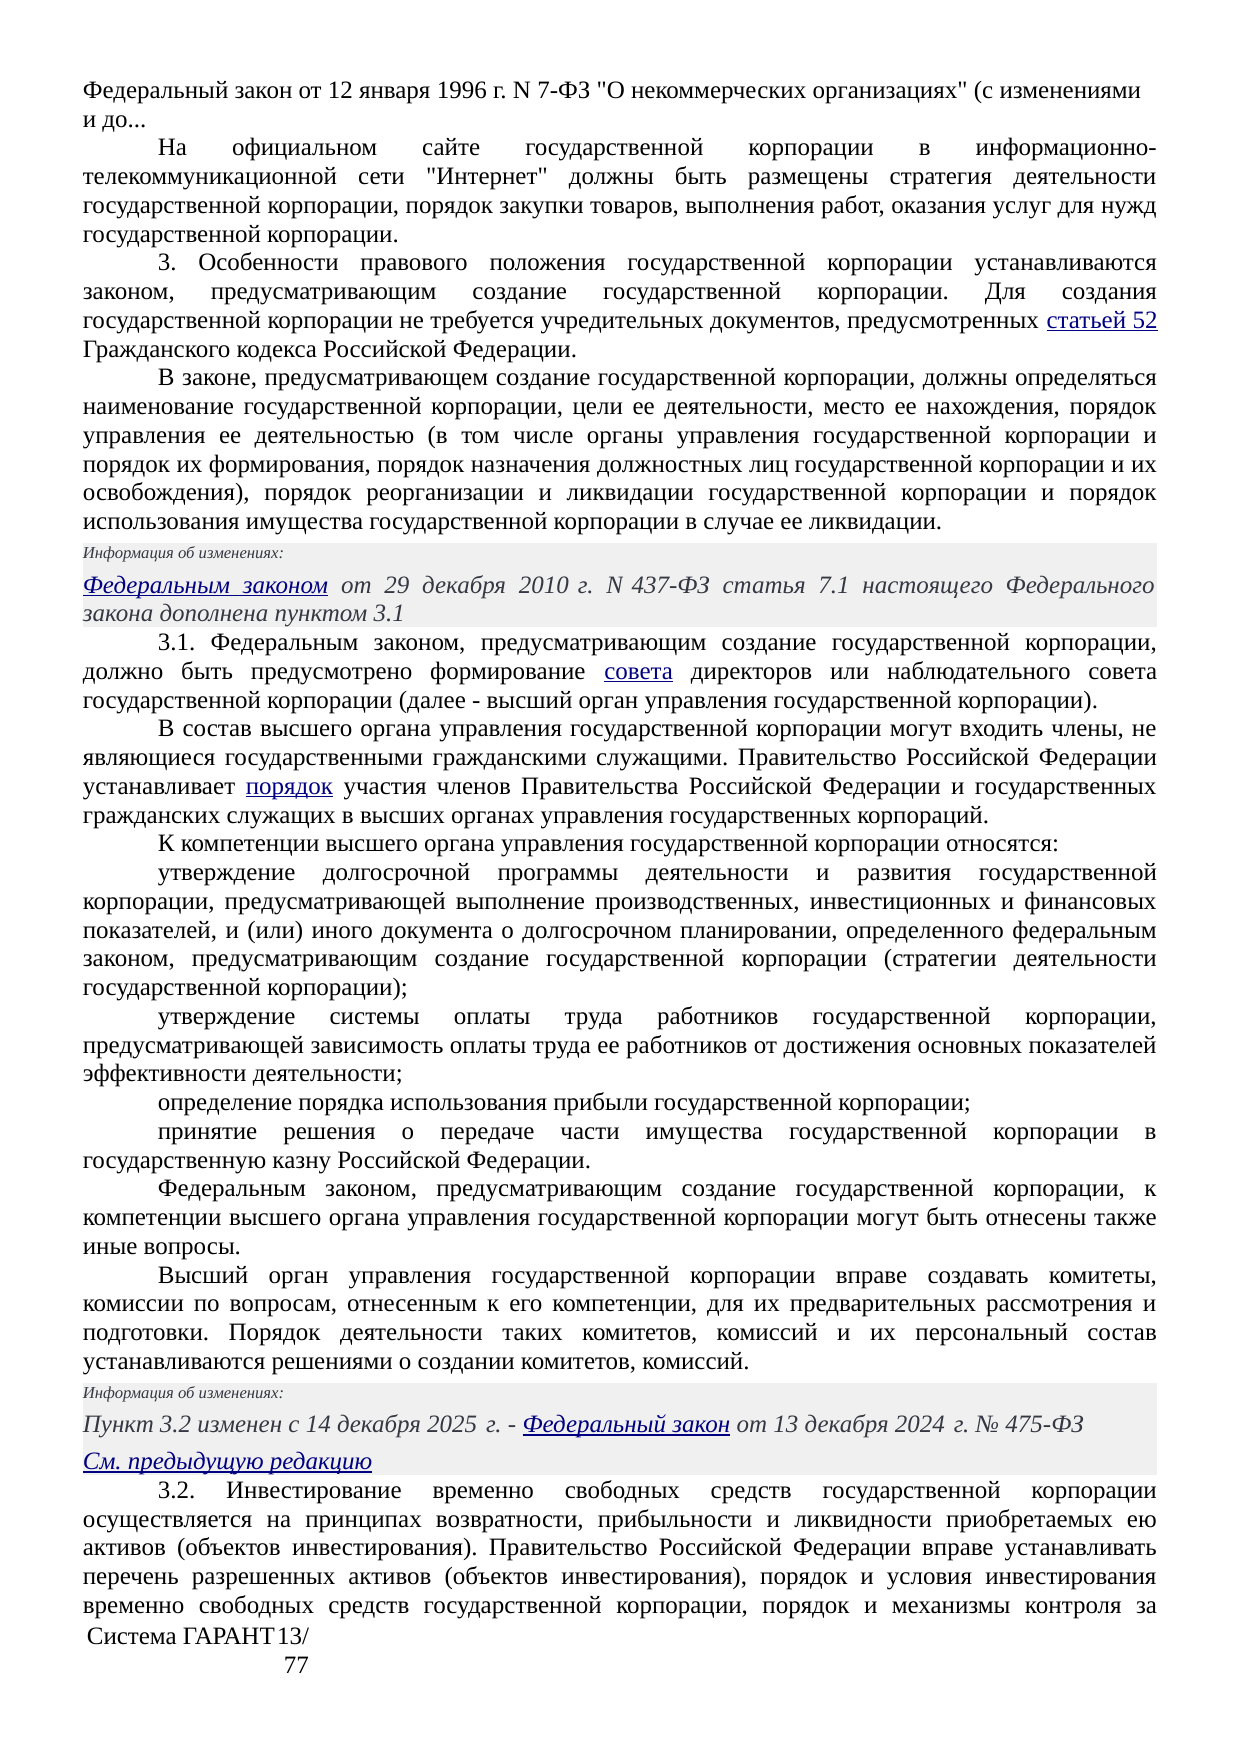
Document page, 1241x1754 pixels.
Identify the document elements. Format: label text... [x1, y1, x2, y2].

text 3. Особенности правового положения государственной корпорации устанавливаются законом, предусматривающим создание государственной корпорации. Для создания государственной корпорации не требуется учредительных документов, предусмотренных статьей 52 Гражданского кодекса Российской Федерации. [83, 247, 1157, 362]
text Высший орган управления государственной корпорации вправе создавать комитеты, комиссии по вопросам, отнесенным к его компетенции, для их предварительных рассмотрения и подготовки. Порядок деятельности таких комитетов, комиссий и их персональный состав устанавливаются решениями о создании комитетов, комиссий. [83, 1260, 1157, 1375]
text утверждение системы оплаты труда работников государственной корпорации, предусматривающей зависимость оплаты труда ее работников от достижения основных показателей эффективности деятельности; [83, 1001, 1157, 1087]
text 3.2. Инвестирование временно свободных средств государственной корпорации осуществляется на принципах возвратности, прибыльности и ликвидности приобретаемых ею активов (объектов инвестирования). Правительство Российской Федерации вправе устанавливать перечень разрешенных активов (объектов инвестирования), порядок и условия инвестирования временно свободных средств государственной корпорации, порядок и механизмы контроля за [83, 1475, 1157, 1619]
text Информация об изменениях: [286, 543, 1157, 562]
text См. предыдущую редакцию [374, 1446, 1157, 1475]
text Федеральным законом, предусматривающим создание государственной корпорации, к компетенции высшего органа управления государственной корпорации могут быть отнесены также иные вопросы. [83, 1173, 1157, 1260]
text Пункт 3.2 изменен с 14 декабря 2025 г. - Федеральный закон от 13 декабря 2024 г. № 475-ФЗ [83, 1409, 1157, 1438]
text определение порядка использования прибыли государственной корпорации; [83, 1087, 1157, 1116]
text На официальном сайте государственной корпорации в информационно-телекоммуникационной сети "Интернет" должны быть размещены стратегия деятельности государственной корпорации, порядок закупки товаров, выполнения работ, оказания услуг для нужд государственной корпорации. [83, 132, 1157, 247]
text принятие решения о передаче части имущества государственной корпорации в государственную казну Российской Федерации. [83, 1116, 1157, 1173]
text утверждение долгосрочной программы деятельности и развития государственной корпорации, предусматривающей выполнение производственных, инвестиционных и финансовых показателей, и (или) иного документа о долгосрочном планировании, определенного федеральным законом, предусматривающим создание государственной корпорации (стратегии деятельности государственной корпорации); [83, 857, 1157, 1001]
text К компетенции высшего органа управления государственной корпорации относятся: [83, 828, 1157, 857]
text В состав высшего органа управления государственной корпорации могут входить члены, не являющиеся государственными гражданскими служащими. Правительство Российской Федерации устанавливает порядок участия членов Правительства Российской Федерации и государственных гражданских служащих в высших органах управления государственных корпораций. [83, 713, 1157, 828]
text 3.1. Федеральным законом, предусматривающим создание государственной корпорации, должно быть предусмотрено формирование совета директоров или наблюдательного совета государственной корпорации (далее - высший орган управления государственной корпорации). [83, 627, 1157, 713]
text Информация об изменениях: [286, 1383, 1157, 1402]
text Федеральным законом от 29 декабря 2010 г. N 437-ФЗ статья 7.1 настоящего Федерального закона дополнена пунктом 3.1 [83, 598, 1157, 627]
text В законе, предусматривающем создание государственной корпорации, должны определяться наименование государственной корпорации, цели ее деятельности, место ее нахождения, порядок управления ее деятельностью (в том числе органы управления государственной корпорации и порядок их формирования, порядок назначения должностных лиц государственной корпорации и их освобождения), порядок реорганизации и ликвидации государственной корпорации и порядок использования имущества государственной корпорации в случае ее ликвидации. [83, 362, 1157, 535]
